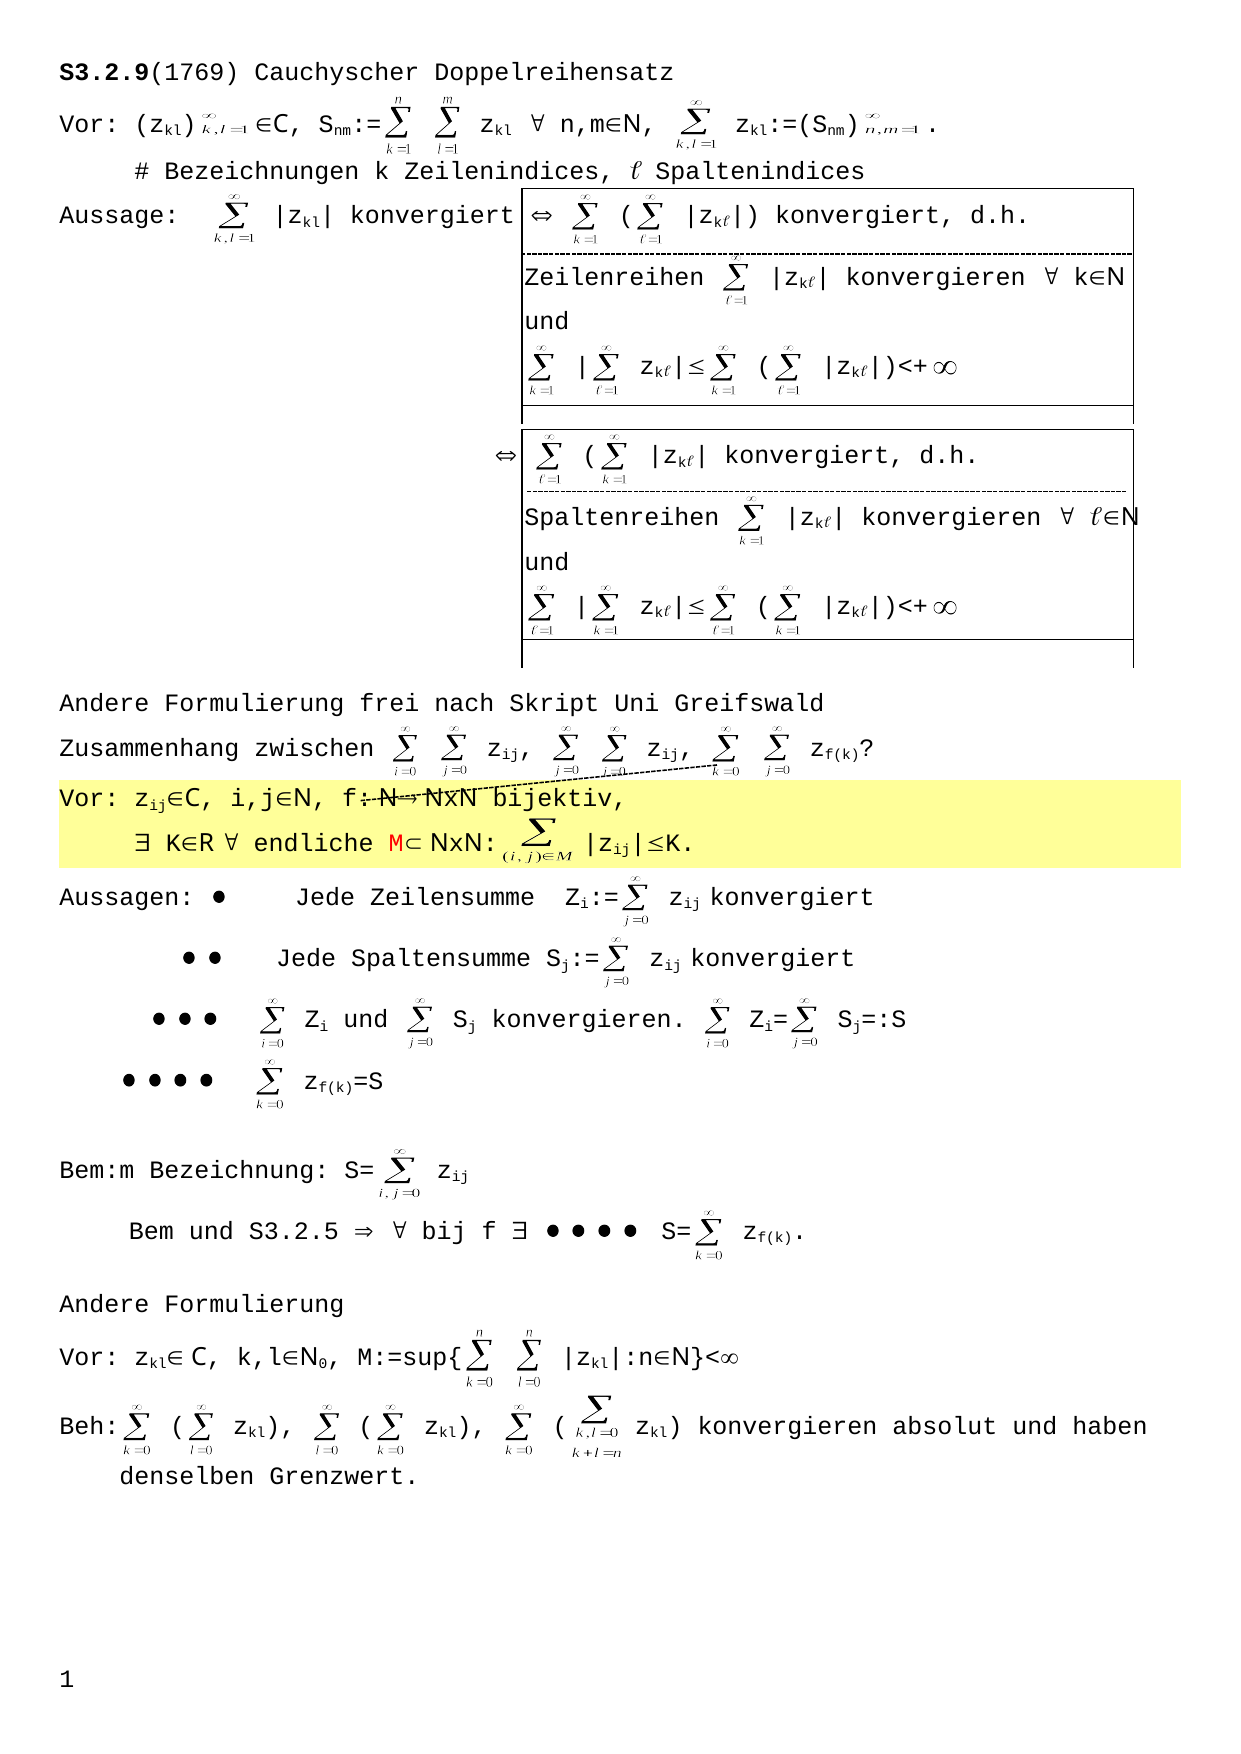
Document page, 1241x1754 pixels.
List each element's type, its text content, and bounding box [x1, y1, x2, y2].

text [59, 309, 521, 337]
text Bem:m Bezeichnung: S=zij [59, 1141, 1181, 1202]
text Spaltenreihen |zk| konvergieren  N [523, 488, 1133, 549]
text  KR  endliche M NxN:|zij|K. [59, 814, 1181, 868]
text [59, 549, 521, 577]
text Spaltenreihen |zk| konvergieren  N [59, 488, 521, 549]
text [1134, 549, 1181, 577]
text Spaltenreihen |zk| konvergieren  N [1134, 488, 1181, 549]
text |zk|(|zk|)<+ [523, 337, 1133, 398]
text |zk|(|zk|)<+ [523, 577, 1133, 638]
text Andere Formulierung [59, 1292, 1181, 1320]
text Bem und S3.2.5   bij f  S=zf(k). [59, 1202, 1181, 1264]
text  (|zk| konvergiert, d.h. [59, 427, 1181, 488]
text [1134, 577, 1181, 638]
text Beh:(zkl), (zkl), (zkl) konvergieren absolut und haben [59, 1391, 1181, 1464]
text Zusammenhang zwischen zij, zij, zf(k)? [59, 719, 1181, 780]
text Aussage: |zkl| konvergiert  (|zk|) konvergiert, d.h. [59, 187, 1181, 248]
text Zi und Sj konvergieren. Zi=Sj=:S [59, 991, 1181, 1052]
text # Bezeichnungen k Zeilenindices, Spaltenindices [59, 158, 1181, 187]
text Vor: zkl C, k,lN0, M:=sup{|zkl|:nN}< [59, 1320, 1181, 1391]
text [59, 337, 521, 398]
text Andere Formulierung frei nach Skript Uni Greifswald [59, 691, 1181, 719]
text Jede Spaltensumme Sj:=zij konvergiert [59, 929, 1181, 991]
text [59, 248, 521, 309]
text Vor: zijC, i,jN, f: N NxN bijektiv, [59, 780, 1181, 814]
text Vor: (zkl)C, Snm:=zkl  n,mN, zkl:=(Snm). [59, 87, 1181, 158]
text Zeilenreihen |zk| konvergieren  kN [523, 248, 1133, 309]
text Aussagen: Jede Zeilensumme Zi:=zij konvergiert [59, 868, 1181, 929]
text [1134, 309, 1181, 337]
text zf(k)=S [59, 1052, 1181, 1113]
text und [523, 309, 1133, 337]
text [1134, 337, 1181, 398]
text denselben Grenzwert. [59, 1464, 1181, 1492]
text [1134, 248, 1181, 309]
text S3.2.9(1769) Cauchyscher Doppelreihensatz [59, 59, 1181, 87]
text [59, 577, 521, 638]
text und [523, 549, 1133, 577]
